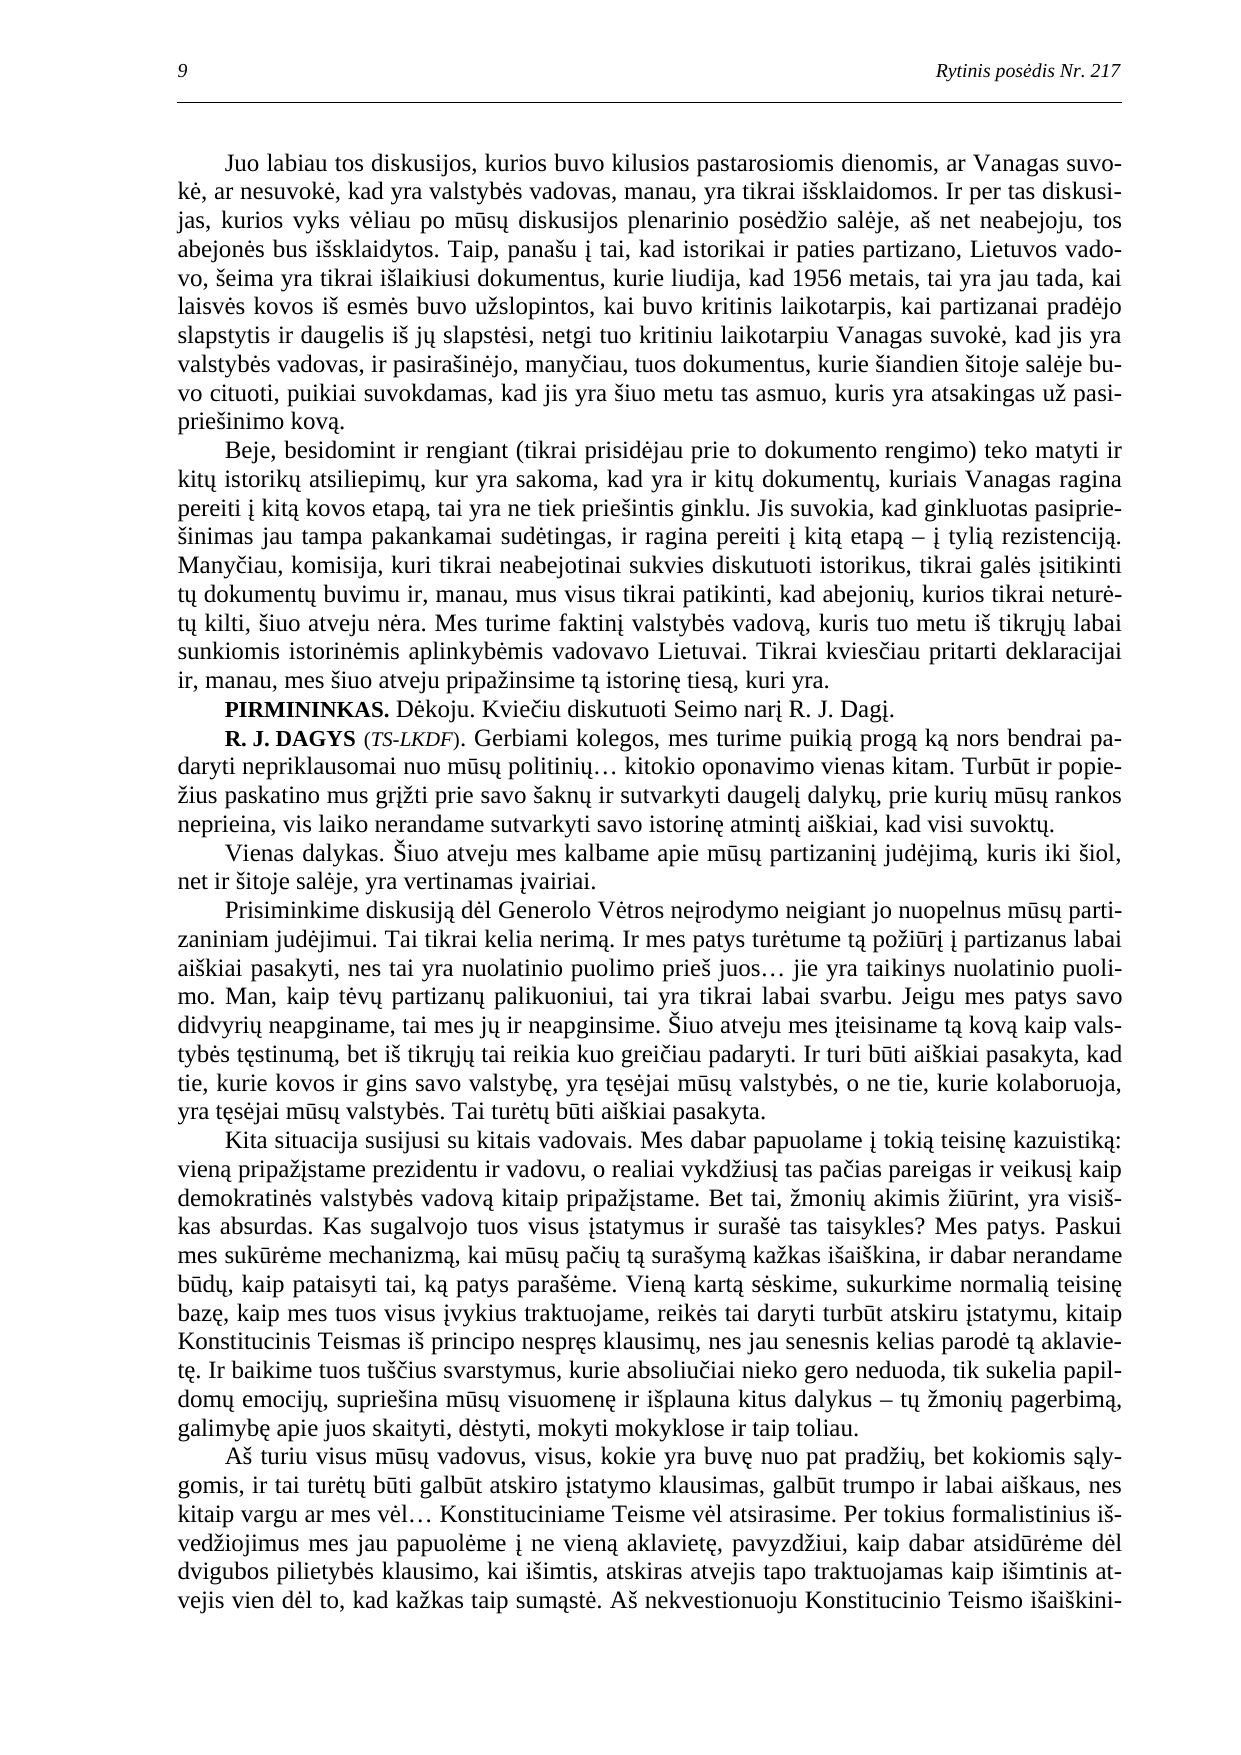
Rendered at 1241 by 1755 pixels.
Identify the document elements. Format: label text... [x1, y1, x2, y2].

text Pri­si­min­ki­me dis­ku­si­ją dėl Ge­ne­ro­lo Vėt­ros ne­įro­dy­mo nei­giant jo nuo­pel­nus mū­sų par­ti­za­ni­niam ju­dė­ji­mui. Tai tik­rai ke­lia ne­ri­mą. Ir mes pa­tys tu­rė­tu­me tą po­žiū­rį į par­ti­za­nus la­bai aiš­kiai pa­sa­ky­ti, nes tai yra nuolatinio puo­li­mo prieš juos… jie yra tai­ki­nys nuolatinio puo­li­mo. Man, kaip tė­vų par­ti­za­nų pa­li­kuo­niui, tai yra tik­rai la­bai svar­bu. Jei­gu mes pa­tys sa­vo did­vy­rių ne­ap­gi­na­me, tai mes jų ir ne­ap­gin­si­me. Šiuo at­ve­ju mes įtei­si­na­me tą ko­vą kaip vals­ty­bės tęs­ti­nu­mą, bet iš tik­rų­jų tai rei­kia kuo grei­čiau pa­da­ry­ti. Ir tu­ri bū­ti aiš­kiai pa­sa­ky­ta, kad tie, ku­rie ko­vos ir gins sa­vo vals­ty­bę, yra tę­sė­jai mū­sų vals­ty­bės, o ne tie, ku­rie ko­la­bo­ruo­ja, yra tę­sė­jai mū­sų vals­ty­bės. Tai tu­rė­tų bū­ti aiš­kiai pa­sa­ky­ta. [177, 895, 1122, 1125]
text Ki­ta si­tu­a­ci­ja su­si­ju­si su ki­tais va­do­vais. Mes da­bar pa­puo­la­me į to­kią tei­si­nę ka­zuis­ti­ką: vie­ną pri­pa­žįs­ta­me pre­zi­den­tu ir va­do­vu, o re­a­liai vyk­džiu­sį tas pa­čias pa­rei­gas ir vei­ku­sį kaip de­mo­kra­tinės vals­ty­bės va­do­vą ki­taip pri­pa­žįs­ta­me. Bet tai, žmo­nių aki­mis žiū­rint, yra vi­siš­kas ab­sur­das. Kas su­gal­vo­jo tuos vi­sus įsta­ty­mus ir su­ra­šė tas tai­syk­les? Mes pa­tys. Pas­kui mes su­kū­rė­me me­cha­niz­mą, kai mū­sų pa­čių tą su­ra­šy­mą kaž­kas iš­aiš­ki­na, ir da­bar ne­ran­da­me bū­dų, kaip pa­tai­sy­ti tai, ką pa­tys pa­ra­šė­me. Vie­ną kar­tą sės­ki­me, su­kur­ki­me nor­ma­lią tei­si­nę ba­zę, kaip mes tuos vi­sus įvy­kius trak­tuo­ja­me, rei­kės tai da­ry­ti tur­būt at­ski­ru įsta­ty­mu, ki­taip Kon­sti­tu­ci­nis Teis­mas iš prin­ci­po ne­spręs klau­si­mų, nes jau se­nes­nis ke­lias pa­ro­dė tą ak­la­vie­tę. Ir bai­ki­me tuos tuš­čius svars­ty­mus, ku­rie ab­so­liu­čiai nie­ko ge­ro ne­duo­da, tik sukelia pa­pil­do­mų emo­ci­jų, su­prie­ši­na mū­sų vi­suo­me­nę ir iš­plau­na ki­tus da­ly­kus – tų žmo­nių pa­ger­bi­mą, ga­li­my­bę apie juos skai­ty­ti, dės­ty­ti, mo­ky­ti mo­kyk­lo­se ir taip to­liau. [177, 1125, 1122, 1441]
text R. J. DAGYS (TS-LKDF). Ger­bia­mi ko­le­gos, mes tu­ri­me pui­kią pro­gą ką nors ben­drai pa­da­ry­ti ne­pri­klau­so­mai nuo mū­sų po­li­ti­nių… ki­to­kio opo­na­vi­mo vie­nas ki­tam. Tur­būt ir po­pie­žius pa­ska­ti­no mus grįž­ti prie sa­vo šak­nų ir su­tvar­ky­ti dau­ge­lį da­ly­kų, prie ku­rių mū­sų ran­kos ne­pri­ei­na, vis lai­ko ne­ran­da­me su­tvar­ky­ti sa­vo is­to­ri­nę at­min­tį aiš­kiai, kad vi­si su­vok­tų. [177, 723, 1122, 838]
text Be­je, be­si­do­mint ir ren­giant (tik­rai pri­si­dė­jau prie to do­ku­men­to ren­gi­mo) te­ko ma­ty­ti ir ki­tų is­to­ri­kų at­si­lie­pi­mų, kur yra sa­ko­ma, kad yra ir ki­tų do­ku­men­tų, ku­riais Va­na­gas ra­gi­na per­ei­ti į ki­tą ko­vos eta­pą, tai yra ne tiek prie­šin­tis gin­klu. Jis su­vo­kia, kad gin­kluo­tas pa­si­prie­ši­ni­mas jau tam­pa pa­kan­ka­mai su­dė­tin­gas, ir ra­gi­na per­ei­ti į ki­tą eta­pą – į ty­lią re­zis­ten­ci­ją. Ma­ny­čiau, ko­mi­si­ja, ku­ri tik­rai ne­abe­jo­ti­nai su­kvies dis­ku­tuo­ti is­to­ri­kus, tik­rai ga­lės įsi­ti­kin­ti tų do­ku­men­tų bu­vi­mu ir, ma­nau, mus vi­sus tik­rai pa­ti­kin­ti, kad abe­jo­nių, ku­rios tik­rai ne­tu­rė­tų kil­ti, šiuo at­ve­ju nė­ra. Mes tu­ri­me fak­ti­nį vals­ty­bės va­do­vą, ku­ris tuo me­tu iš tik­rų­jų la­bai sun­kio­mis is­to­ri­nė­mis ap­lin­ky­bė­mis va­do­va­vo Lie­tu­vai. Tik­rai kvies­čiau pri­tar­ti de­kla­ra­ci­jai ir, ma­nau, mes šiuo at­ve­ju pri­pa­žin­si­me tą is­to­ri­nę tie­są, ku­ri yra. [177, 435, 1122, 694]
text Aš tu­riu vi­sus mū­sų va­do­vus, vi­sus, ko­kie yra bu­vę nuo pat pra­džių, bet ko­kio­mis są­ly­go­mis, ir tai tu­rė­tų bū­ti gal­būt at­ski­ro įsta­ty­mo klau­si­mas, gal­būt trum­po ir la­bai aiš­kaus, nes ki­taip var­gu ar mes vėl… Kon­sti­tu­ci­nia­me Teis­me vėl at­si­ra­si­me. Per to­kius for­ma­lis­ti­nius iš­ve­džio­ji­mus mes jau pa­puo­lė­me į ne vie­ną ak­la­vie­tę, pa­vyz­džiui, kaip da­bar at­si­dū­rė­me dėl dvi­gu­bos pi­lie­ty­bės klau­si­mo, kai iš­im­tis, at­ski­ras at­ve­jis ta­po trak­tuo­ja­mas kaip iš­im­ti­nis at­ve­jis vien dėl to, kad kaž­kas taip su­mąs­tė. Aš ne­kves­tio­nuo­ju Kon­sti­tu­ci­nio Teis­mo iš­aiš­ki­ni­ [177, 1441, 1122, 1614]
text PIRMININKAS. Dė­ko­ju. Kvie­čiu dis­kutuoti Sei­mo na­rį R. J. Da­gį. [177, 694, 1122, 723]
text Vie­nas da­ly­kas. Šiuo at­ve­ju mes kal­ba­me apie mū­sų par­ti­za­ni­nį ju­dė­ji­mą, ku­ris iki šiol, net ir ši­to­je sa­lė­je, yra ver­ti­na­mas įvai­riai. [177, 838, 1122, 895]
text Juo la­biau tos dis­ku­si­jos, ku­rios bu­vo ki­lu­sios pas­ta­ro­sio­mis die­no­mis, ar Va­na­gas su­vo­kė, ar ne­su­vo­kė, kad yra vals­ty­bės va­do­vas, ma­nau, yra tik­rai iš­sklai­do­mos. Ir per tas dis­ku­si­jas, ku­rios vyks vė­liau po mū­sų dis­ku­si­jos ple­na­ri­nio po­sė­džio sa­lė­je, aš net ne­abe­jo­ju, tos abe­jo­nės bus iš­sklai­dy­tos. Taip, pa­na­šu į tai, kad is­to­ri­kai ir pa­ties par­ti­za­no, Lie­tu­vos va­do­vo, šei­ma yra tik­rai iš­lai­kiu­si do­ku­men­tus, ku­rie liu­di­ja, kad 1956 me­tais, tai yra jau ta­da, kai lais­vės ko­vos iš es­mės bu­vo už­slo­pin­tos, kai bu­vo kri­ti­nis lai­ko­tar­pis, kai par­ti­za­nai pra­dė­jo slaps­ty­tis ir dau­ge­lis iš jų slaps­tė­si, net­gi tuo kri­ti­niu lai­ko­tar­piu Va­na­gas su­vo­kė, kad jis yra vals­ty­bės va­do­vas, ir pa­si­ra­ši­nė­jo, ma­ny­čiau, tuos do­ku­men­tus, ku­rie šian­dien ši­to­je sa­lė­je bu­vo ci­tuo­ti, pui­kiai su­vok­da­mas, kad jis yra šiuo me­tu tas as­muo, ku­ris yra at­sa­kin­gas už pa­si­prie­ši­ni­mo ko­vą. [177, 148, 1122, 435]
